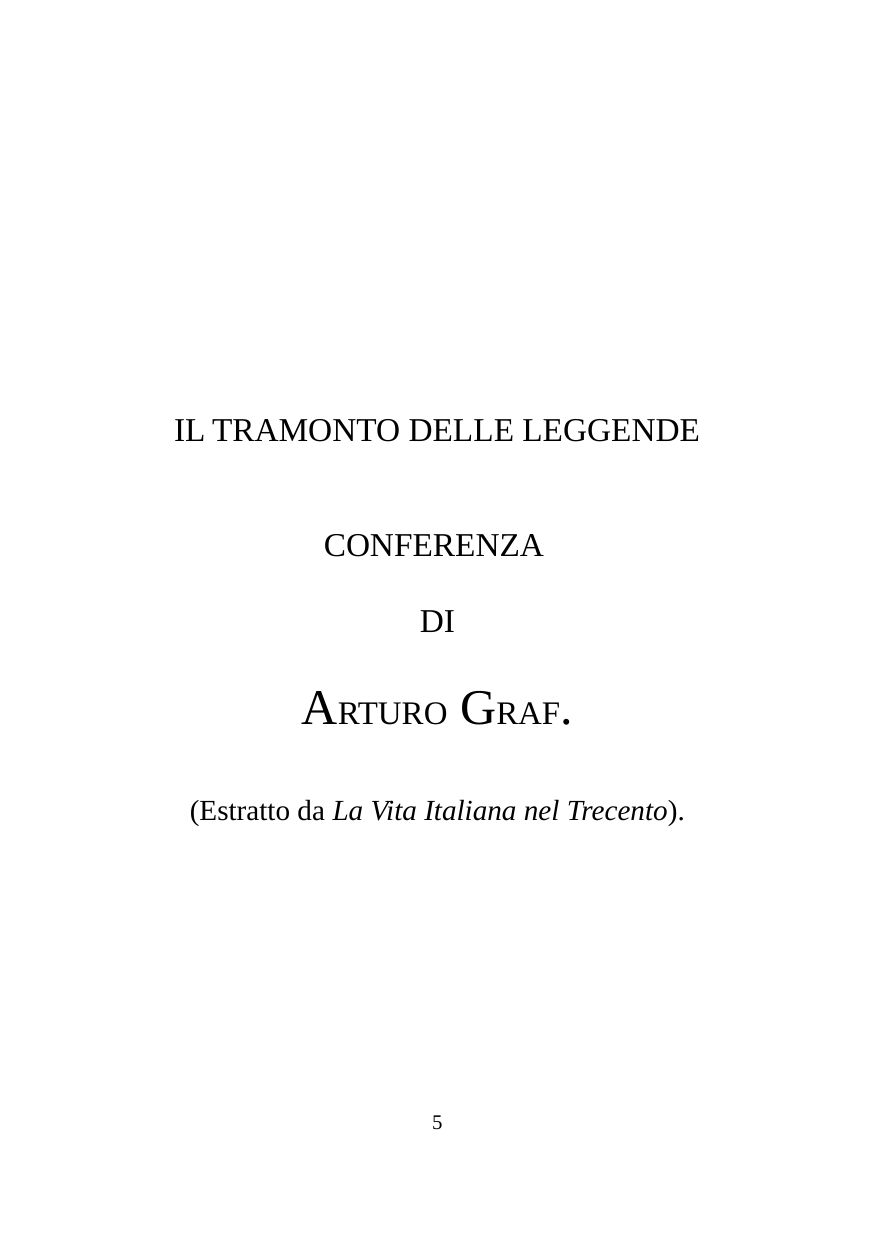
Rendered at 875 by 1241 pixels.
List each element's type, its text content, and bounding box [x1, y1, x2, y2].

text CONFERENZA [106, 525, 768, 563]
text DI [106, 601, 768, 640]
text (Estratto da La Vita Italiana nel Trecento). [106, 793, 768, 827]
text Arturo Graf. [106, 678, 768, 736]
text IL TRAMONTO DELLE LEGGENDE [106, 410, 768, 448]
